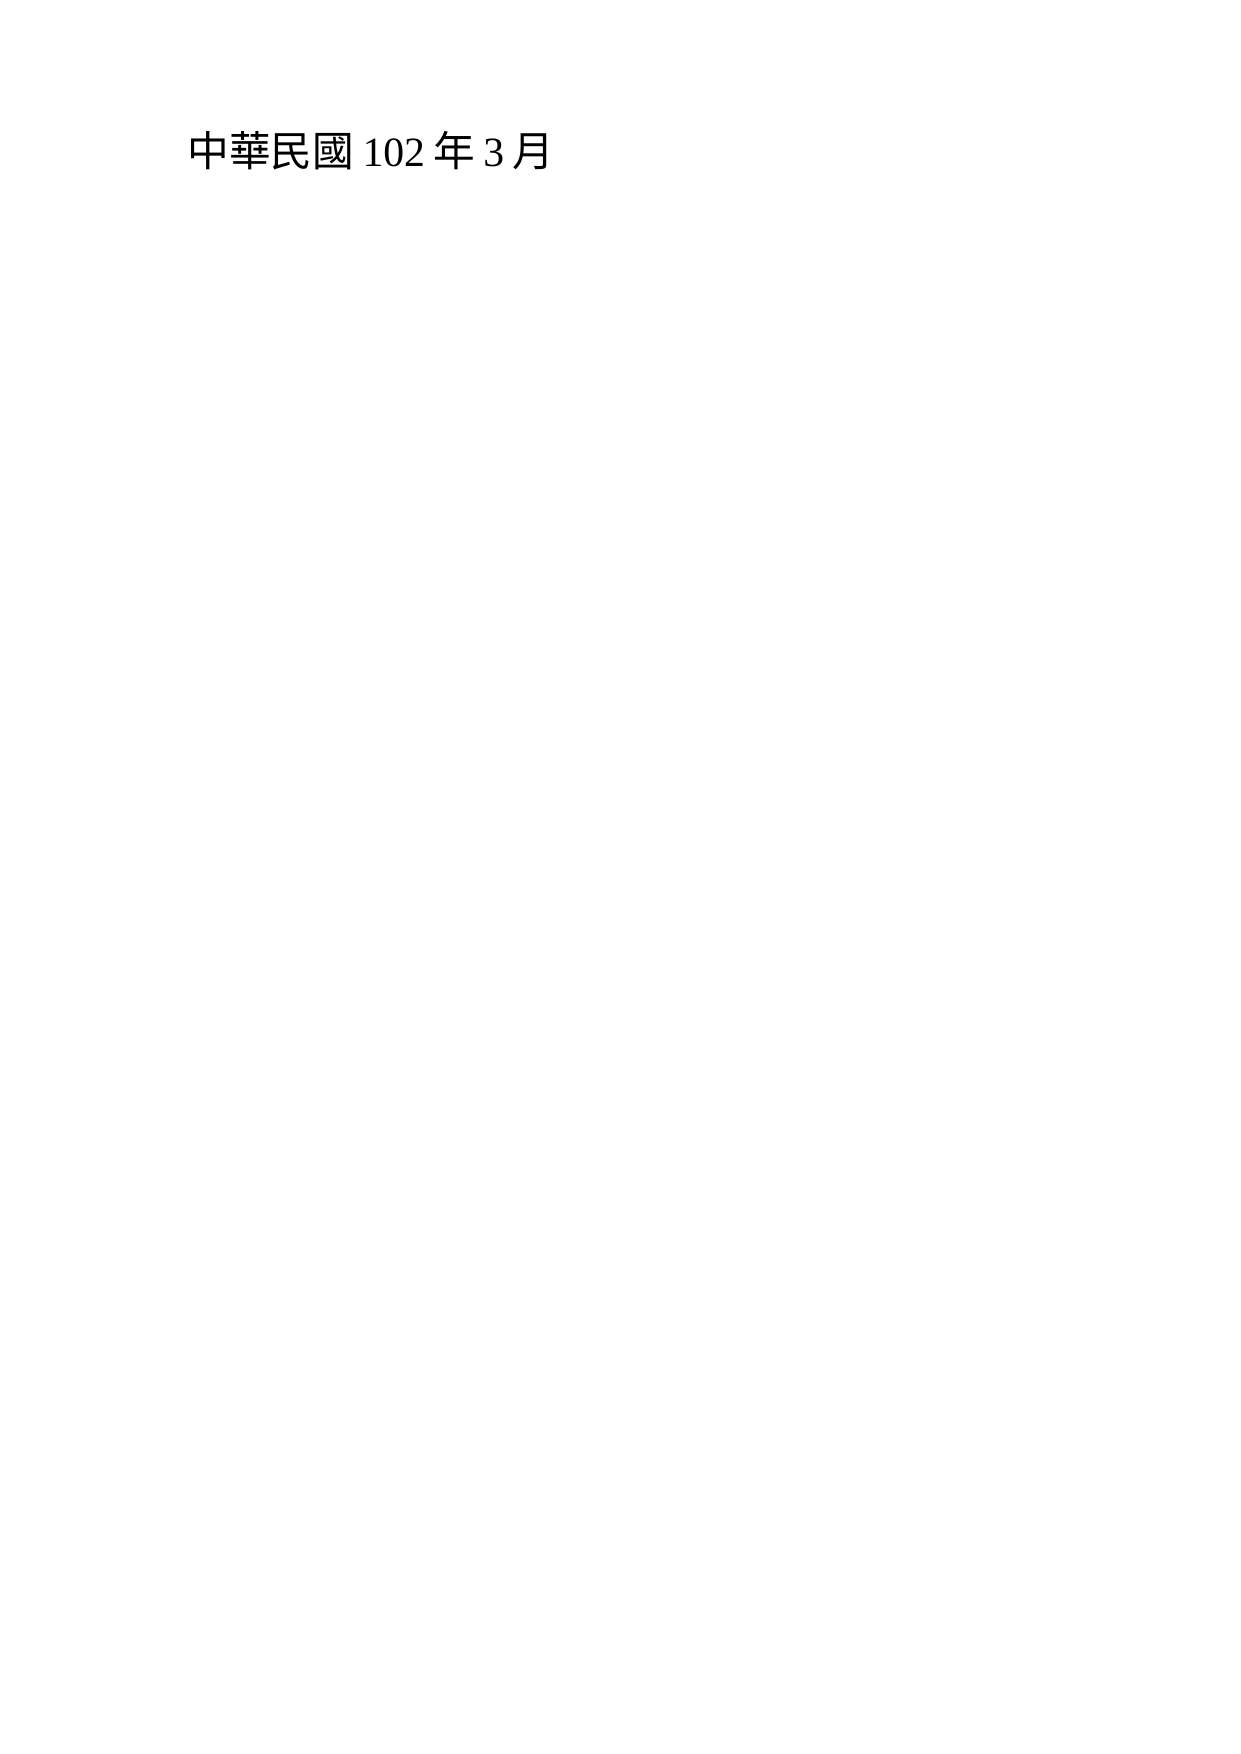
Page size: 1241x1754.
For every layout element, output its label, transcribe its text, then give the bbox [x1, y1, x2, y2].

text 中華民國102年3月 [187, 118, 1053, 178]
